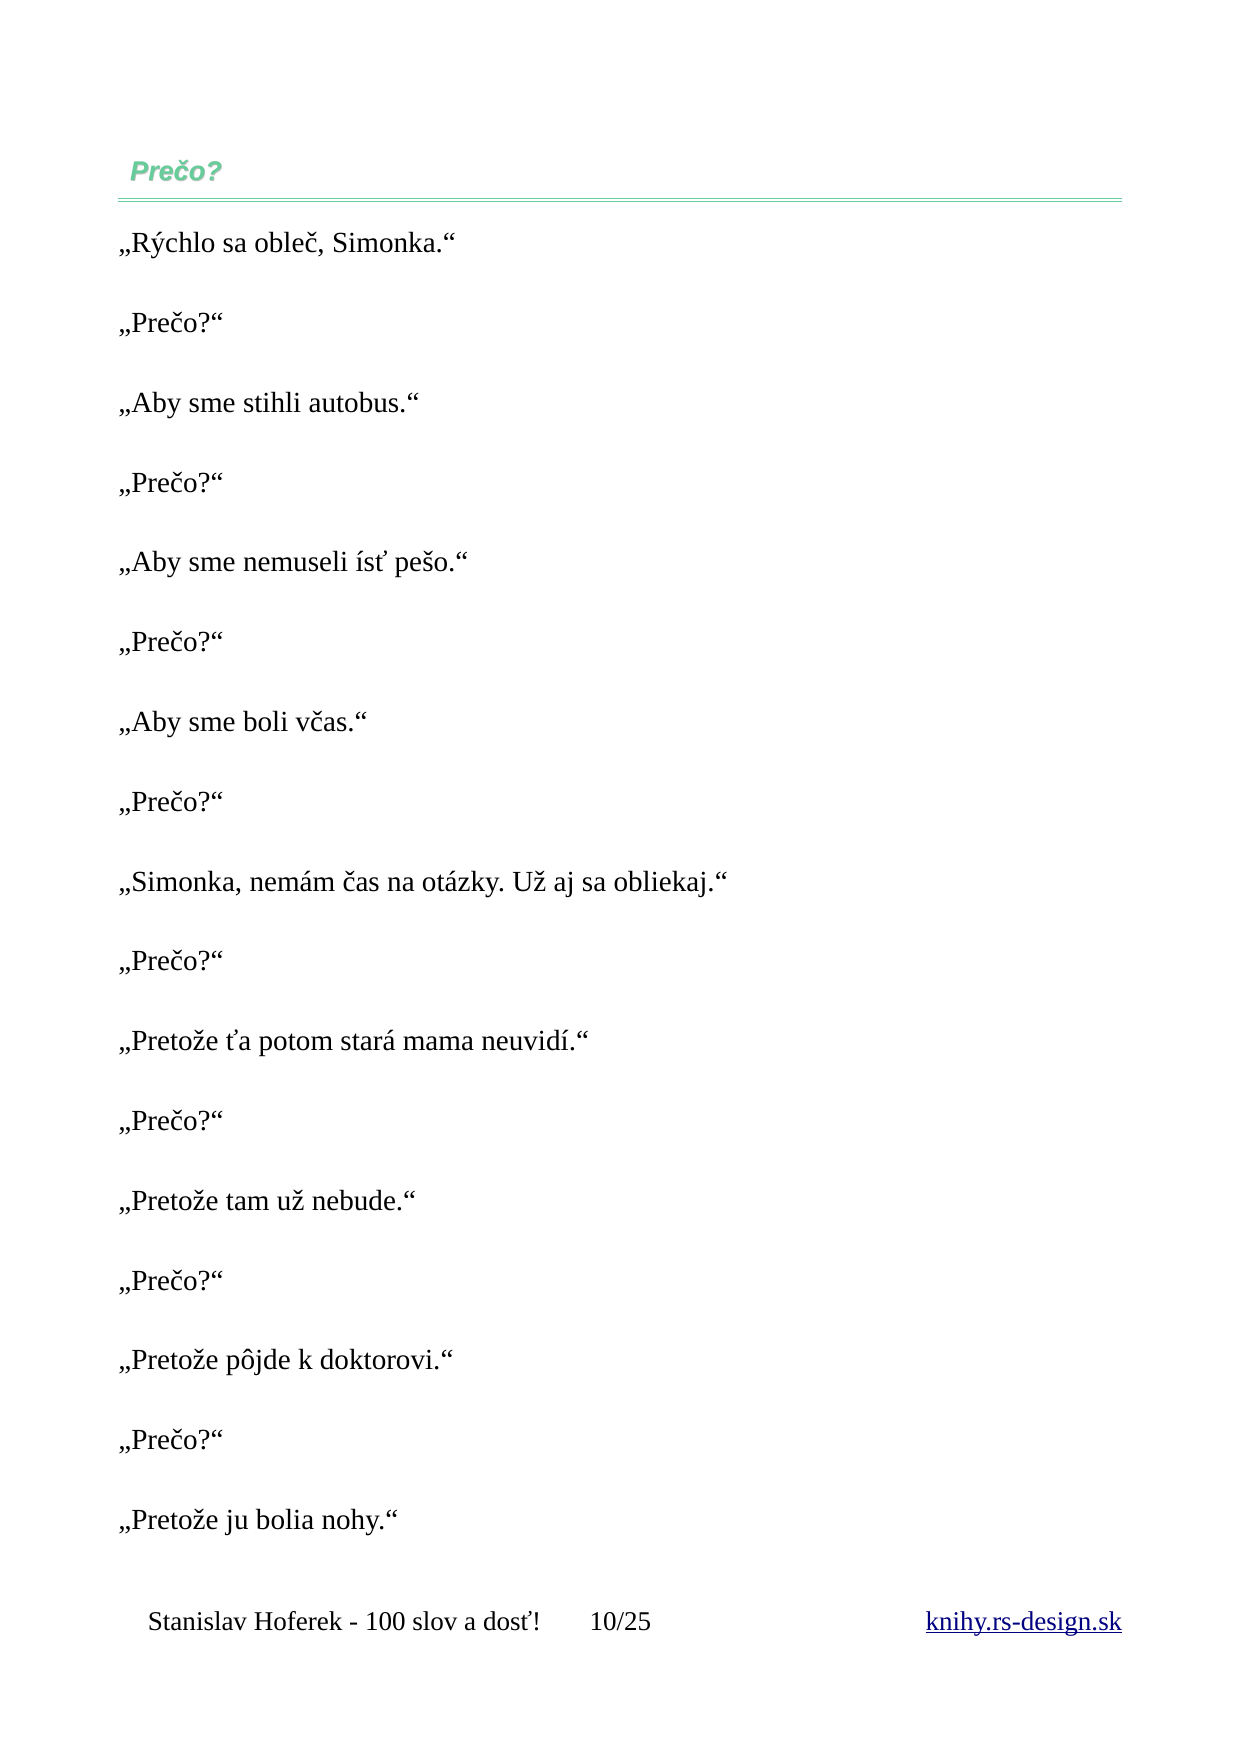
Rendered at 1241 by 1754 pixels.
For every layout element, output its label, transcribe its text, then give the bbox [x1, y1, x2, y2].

text „Aby sme boli včas.“ [89, 704, 1122, 738]
text „Pretože tam už nebude.“ [89, 1183, 1122, 1216]
text „Pretože ju bolia nohy.“ [89, 1502, 1122, 1536]
subtitle Prečo? [118, 143, 1122, 198]
text „Prečo?“ [89, 784, 1122, 817]
text „Aby sme nemuseli ísť pešo.“ [89, 544, 1122, 578]
text „Prečo?“ [89, 624, 1122, 658]
text „Prečo?“ [89, 1263, 1122, 1296]
text „Pretože pôjde k doktorovi.“ [89, 1342, 1122, 1376]
text „Aby sme stihli autobus.“ [89, 385, 1122, 418]
text „Pretože ťa potom stará mama neuvidí.“ [89, 1023, 1122, 1057]
text „Simonka, nemám čas na otázky. Už aj sa obliekaj.“ [89, 864, 1122, 897]
text „Prečo?“ [89, 465, 1122, 498]
text „Prečo?“ [89, 305, 1122, 339]
text „Rýchlo sa obleč, Simonka.“ [89, 225, 1122, 259]
text „Prečo?“ [89, 1422, 1122, 1456]
text „Prečo?“ [89, 943, 1122, 977]
text „Prečo?“ [89, 1103, 1122, 1137]
